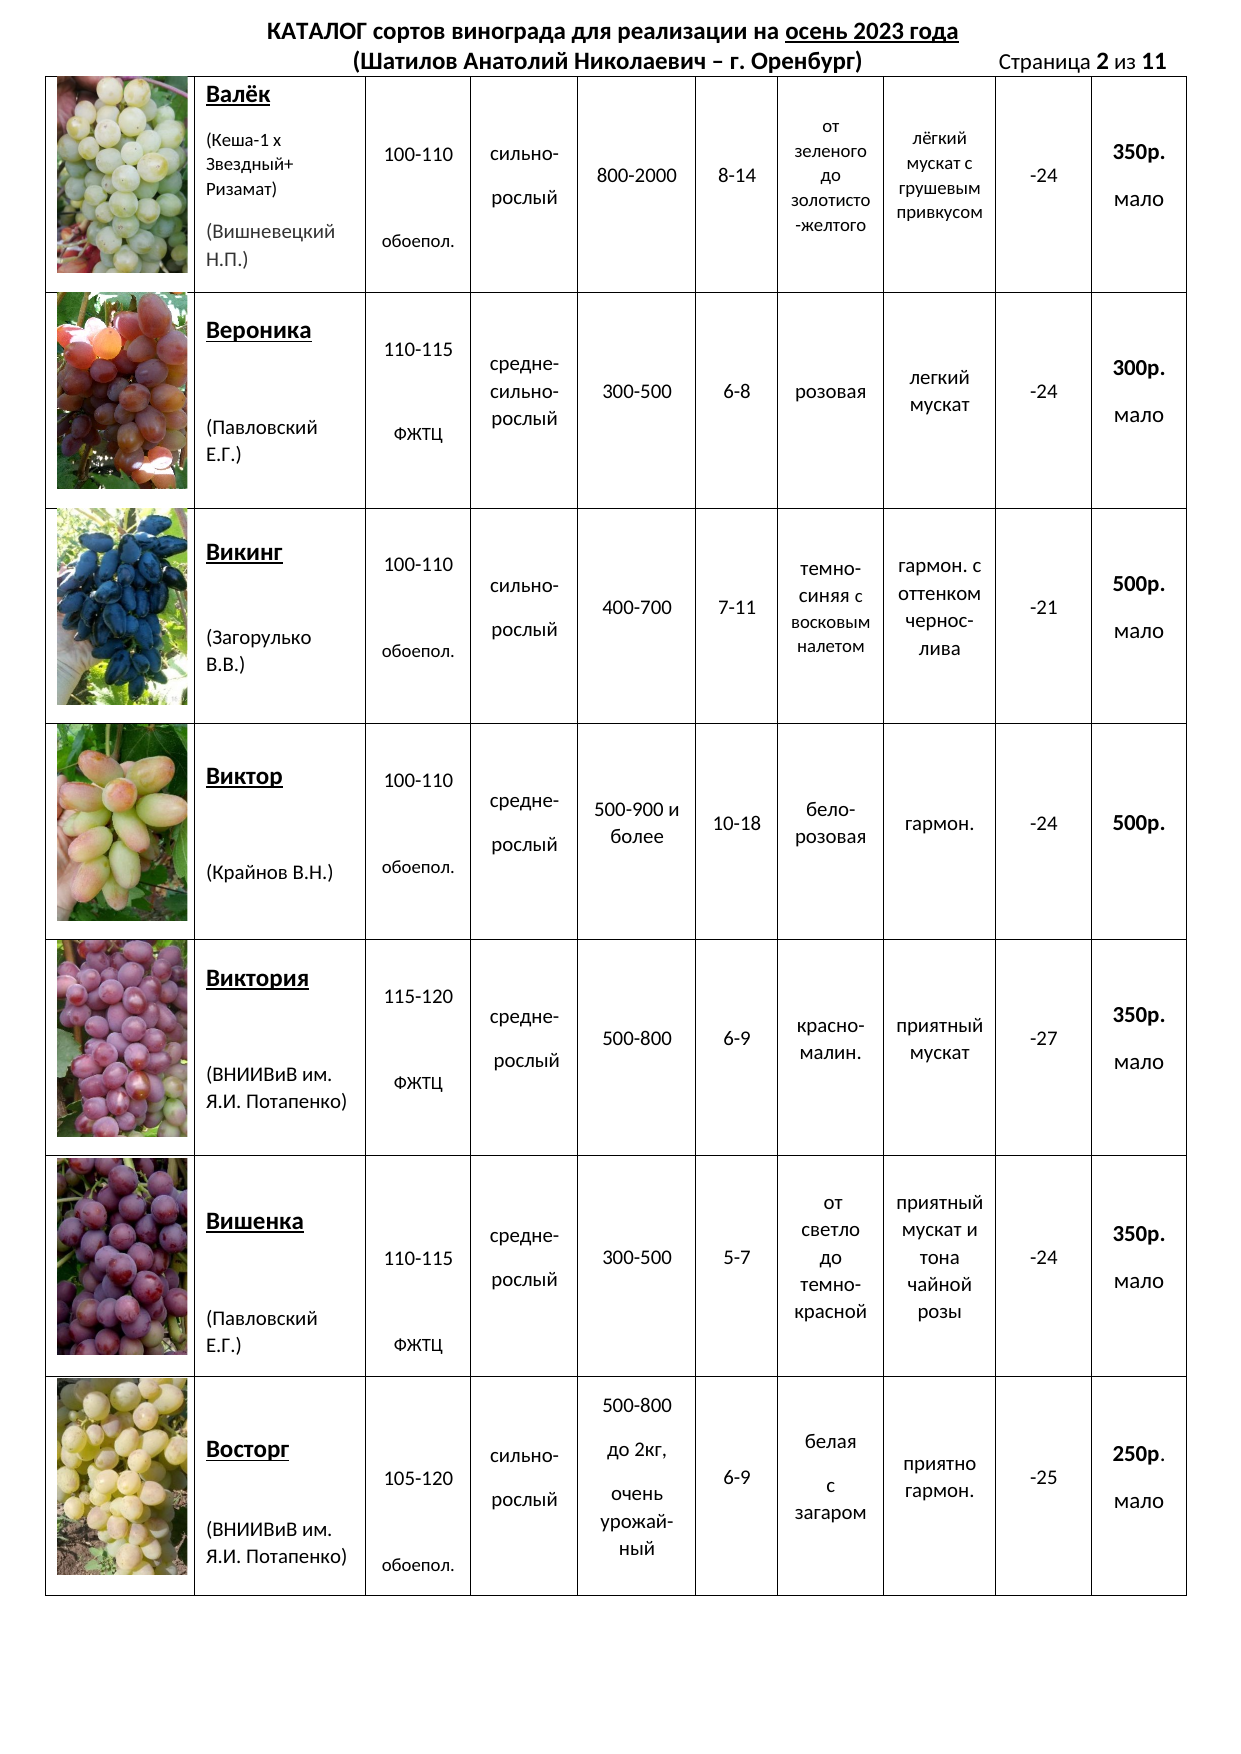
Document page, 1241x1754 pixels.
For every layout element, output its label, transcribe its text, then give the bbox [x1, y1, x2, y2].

table_cell средне-сильно-рослый [471, 293, 577, 507]
table_cell лёгкий мускат с грушевым привкусом [884, 77, 995, 292]
table_cell 250р. мало [1092, 1377, 1186, 1594]
picture [57, 76, 188, 273]
table_cell 105-120 обоепол. [366, 1377, 470, 1594]
table_cell [46, 940, 194, 1155]
table_cell 500р. мало [1092, 509, 1186, 723]
picture [57, 292, 188, 489]
table_cell 6-9 [696, 1377, 777, 1594]
table_cell гармон. [884, 724, 995, 939]
table_cell Вероника (Павловский Е.Г.) [195, 293, 365, 507]
table_cell Виктория (ВНИИВиВ им. Я.И. Потапенко) [195, 940, 365, 1155]
table_cell 6-8 [696, 293, 777, 507]
table_cell 110-115 ФЖТЦ [366, 293, 470, 507]
table_cell средне- рослый [471, 940, 577, 1155]
table_cell средне- рослый [471, 1156, 577, 1376]
table_cell от зеленого до золотисто-желтого [778, 77, 883, 292]
table_cell Виктор (Крайнов В.Н.) [195, 724, 365, 939]
table_cell [46, 77, 194, 292]
table_cell 100-110 обоепол. [366, 509, 470, 723]
table_cell [46, 293, 194, 507]
table_cell -27 [996, 940, 1091, 1155]
table_cell Вишенка (Павловский Е.Г.) [195, 1156, 365, 1376]
picture [57, 940, 188, 1137]
table_cell сильно- рослый [471, 77, 577, 292]
table_cell приятный мускат и тона чайной розы [884, 1156, 995, 1376]
table_cell [46, 1377, 194, 1594]
table_cell [46, 1156, 194, 1376]
picture [57, 1378, 188, 1575]
table_cell розовая [778, 293, 883, 507]
table_cell -21 [996, 509, 1091, 723]
table_cell средне- рослый [471, 724, 577, 939]
table_cell 350р. мало [1092, 940, 1186, 1155]
table_cell 115-120 ФЖТЦ [366, 940, 470, 1155]
table_cell легкий мускат [884, 293, 995, 507]
table_cell -24 [996, 77, 1091, 292]
table_cell -24 [996, 293, 1091, 507]
table_cell приятно гармон. [884, 1377, 995, 1594]
table_cell 8-14 [696, 77, 777, 292]
table_cell 7-11 [696, 509, 777, 723]
picture [57, 1158, 188, 1355]
table_cell сильно- рослый [471, 1377, 577, 1594]
picture [57, 724, 188, 921]
table_cell 500-800 [578, 940, 695, 1155]
table_cell 5-7 [696, 1156, 777, 1376]
table_cell 300р. мало [1092, 293, 1186, 507]
table_cell 300-500 [578, 293, 695, 507]
table_cell 350р. мало [1092, 1156, 1186, 1376]
table_cell белая с загаром [778, 1377, 883, 1594]
table_cell 350р. мало [1092, 77, 1186, 292]
table_cell 400-700 [578, 509, 695, 723]
table_cell 100-110 обоепол. [366, 77, 470, 292]
table_cell -24 [996, 1156, 1091, 1376]
table_cell Валёк (Кеша-1 х Звездный+ Ризамат) (Вишневецкий Н.П.) [195, 77, 365, 292]
table_cell [46, 724, 194, 939]
table_cell -25 [996, 1377, 1091, 1594]
table_cell 110-115 ФЖТЦ [366, 1156, 470, 1376]
table_cell 500р. [1092, 724, 1186, 939]
table_cell 800-2000 [578, 77, 695, 292]
table_cell 10-18 [696, 724, 777, 939]
table_cell сильно- рослый [471, 509, 577, 723]
table_cell [46, 509, 194, 723]
table_cell 100-110 обоепол. [366, 724, 470, 939]
table_cell от светло до темно-красной [778, 1156, 883, 1376]
table_cell 6-9 [696, 940, 777, 1155]
table_cell 500-800 до 2кг, очень урожай-ный [578, 1377, 695, 1594]
table_cell 500-900 и более [578, 724, 695, 939]
table_cell темно-синяя с восковым налетом [778, 509, 883, 723]
table_cell приятный мускат [884, 940, 995, 1155]
table_cell 300-500 [578, 1156, 695, 1376]
table_cell бело-розовая [778, 724, 883, 939]
table_cell гармон. с оттенком чернос-лива [884, 509, 995, 723]
table_cell Викинг (Загорулько В.В.) [195, 509, 365, 723]
picture [57, 508, 188, 705]
table_cell красно-малин. [778, 940, 883, 1155]
table_cell Восторг (ВНИИВиВ им. Я.И. Потапенко) [195, 1377, 365, 1594]
table_cell -24 [996, 724, 1091, 939]
